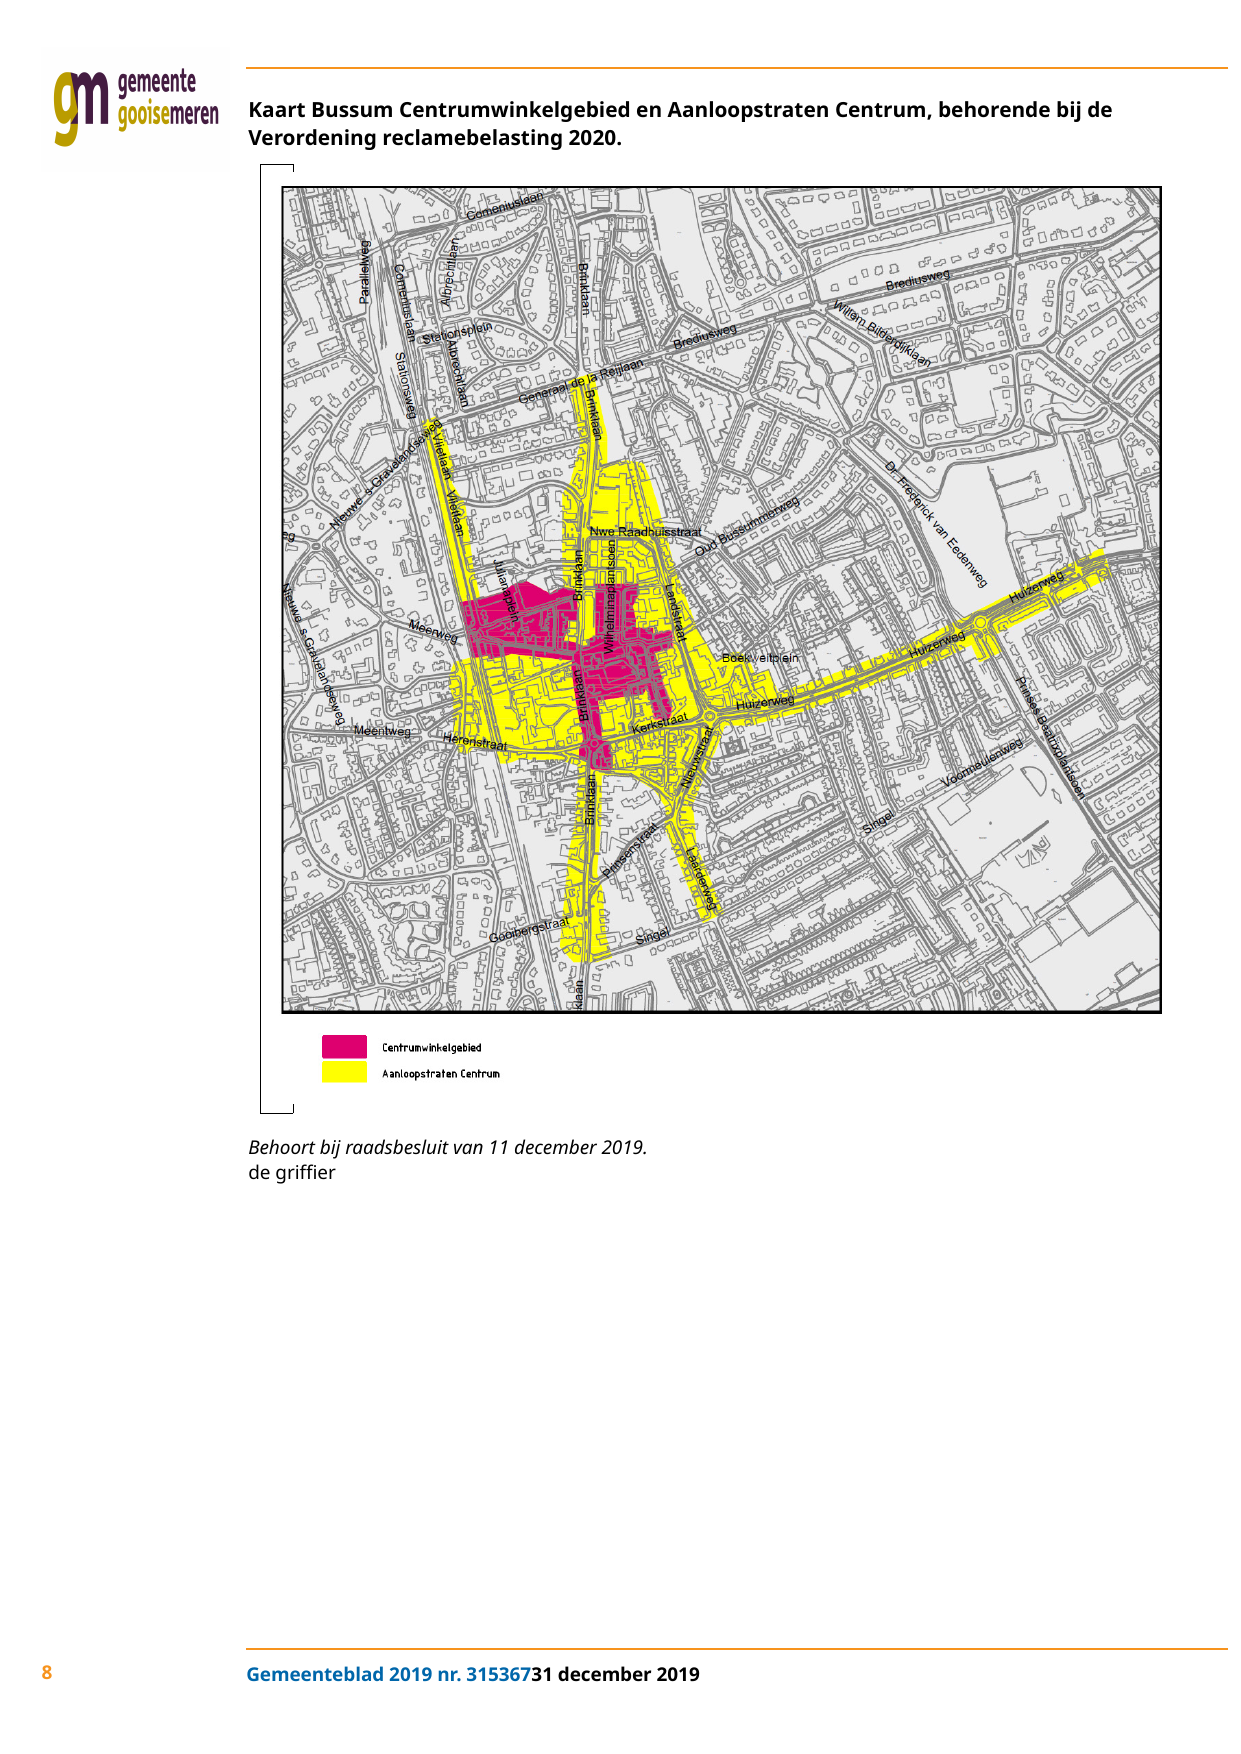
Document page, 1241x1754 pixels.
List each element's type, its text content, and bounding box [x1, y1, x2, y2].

picture [41, 47, 231, 172]
text Kaart Bussum Centrumwinkelgebied en Aanloopstraten Centrum, behorende bij de Verordening reclamebelasting 2020. [248, 95, 1152, 152]
text de griffier [248, 1159, 1152, 1185]
text Behoort bij raadsbesluit van 11 december 2019. [248, 1134, 1152, 1159]
picture [268, 172, 1173, 1104]
